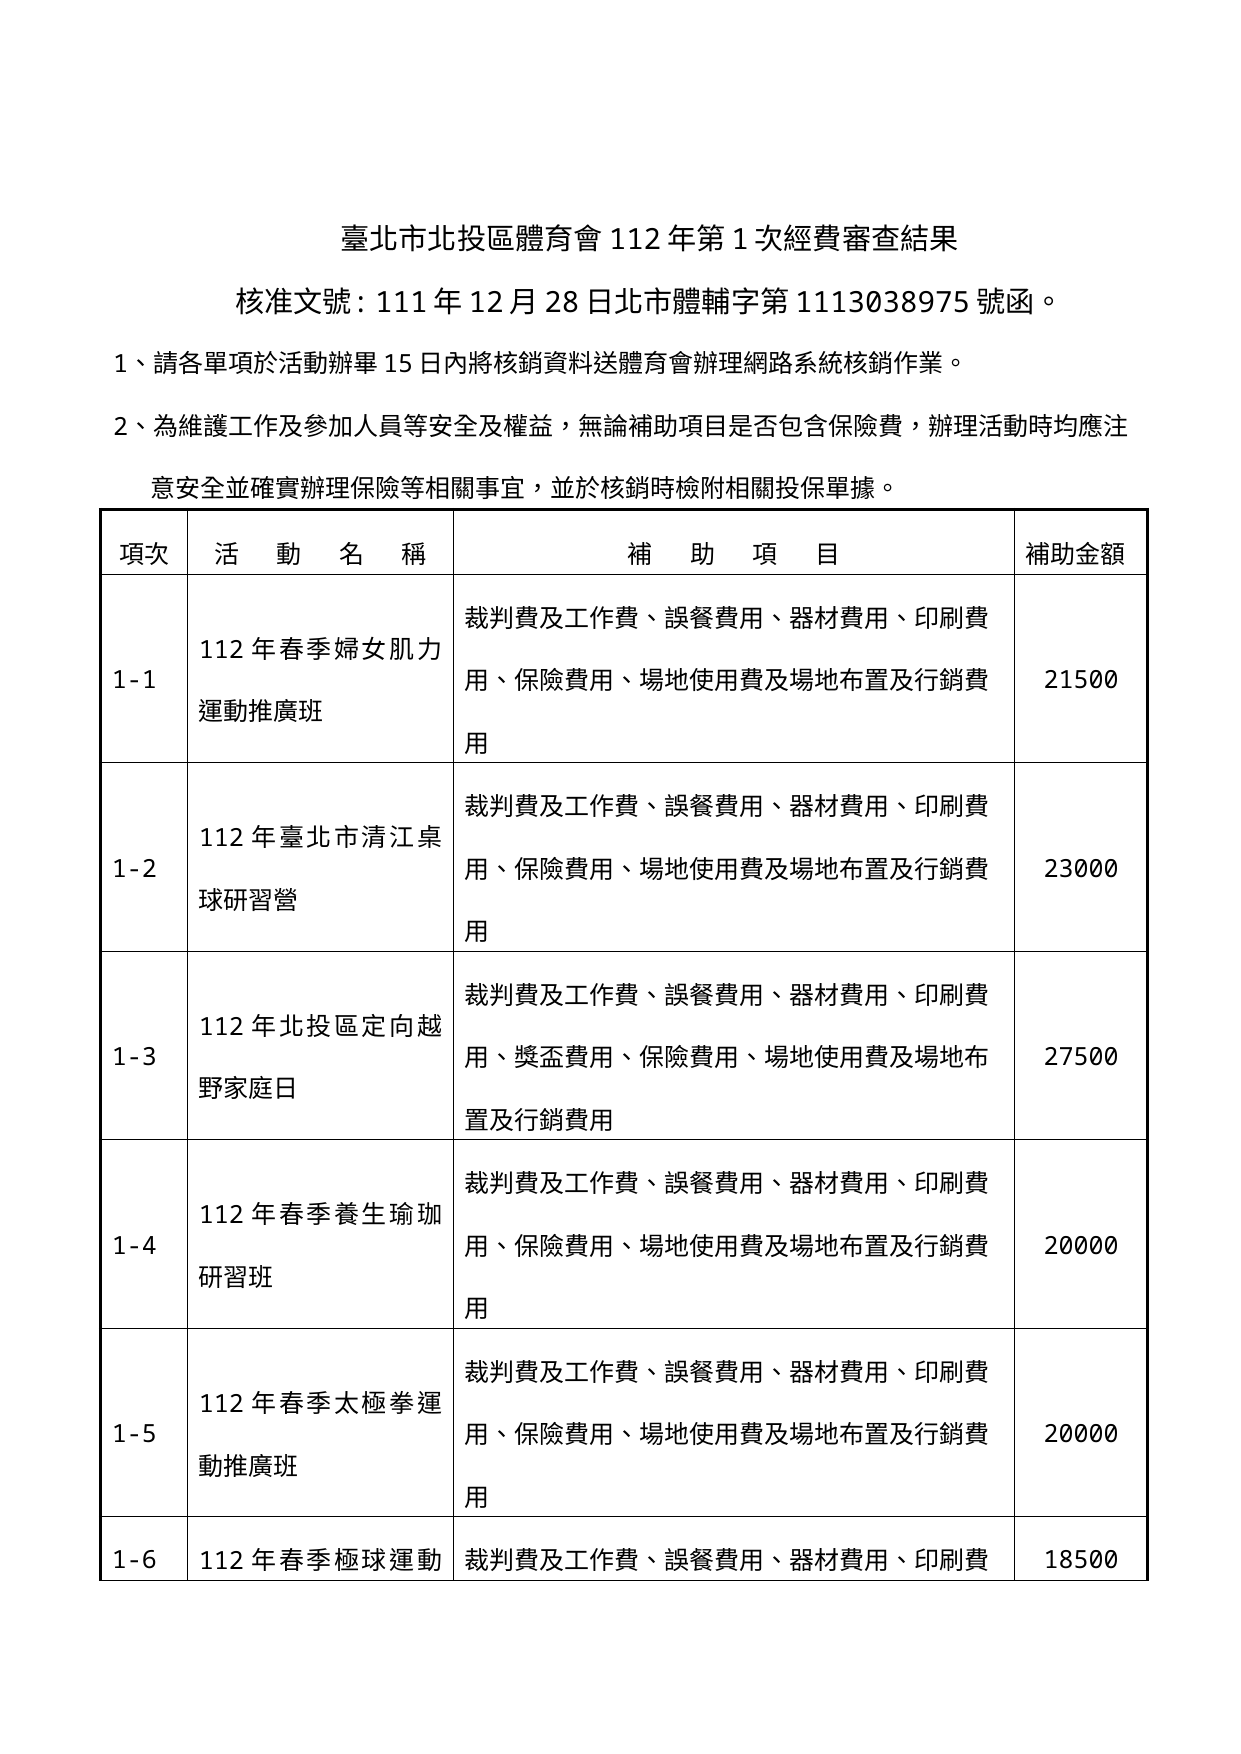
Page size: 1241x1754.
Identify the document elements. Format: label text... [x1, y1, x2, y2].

table_cell 18500 [1015, 1517, 1146, 1580]
table_cell 裁判費及工作費、誤餐費用、器材費用、印刷費 [454, 1517, 1014, 1580]
table_header 補 助 項 目 [454, 511, 1014, 573]
table_cell 112年臺北市清江桌球研習營 [188, 763, 453, 951]
table_cell 1-5 [102, 1329, 187, 1516]
table_cell 20000 [1015, 1329, 1146, 1516]
table_cell 1-1 [102, 575, 187, 762]
table_cell 裁判費及工作費、誤餐費用、器材費用、印刷費 用、獎盃費用、保險費用、場地使用費及場地布 置及行銷費用 [454, 952, 1014, 1139]
table_cell 1-3 [102, 952, 187, 1139]
text 1、請各單項於活動辦畢15日內將核銷資料送體育會辦理網路系統核銷作業。 2、為維護工作及參加人員等安全及權益，無論補助項目是否包含保險費，辦理活動時均應注 [113, 320, 1140, 445]
table_cell 裁判費及工作費、誤餐費用、器材費用、印刷費 用、保險費用、場地使用費及場地布置及行銷費用 [454, 763, 1014, 951]
table_cell 裁判費及工作費、誤餐費用、器材費用、印刷費 用、保險費用、場地使用費及場地布置及行銷費 用 [454, 575, 1014, 762]
table_cell 裁判費及工作費、誤餐費用、器材費用、印刷費 用、保險費用、場地使用費及場地布置及行銷費 用 [454, 1329, 1014, 1516]
text 核准文號: 111年12月28日北市體輔字第1113038975號函。 [100, 258, 1140, 320]
table_cell 1-4 [102, 1140, 187, 1328]
table_cell 21500 [1015, 575, 1146, 762]
table_cell 23000 [1015, 763, 1146, 951]
table_cell 112年春季婦女肌力運動推廣班 [188, 575, 453, 762]
table_cell 112年春季太極拳運動推廣班 [188, 1329, 453, 1516]
table_header 項次 [102, 511, 187, 573]
table_header 活 動 名 稱 [188, 511, 453, 573]
table_cell 112年北投區定向越野家庭日 [188, 952, 453, 1139]
table_cell 20000 [1015, 1140, 1146, 1328]
table_header 補助金額 [1015, 511, 1146, 573]
table_cell 112年春季養生瑜珈研習班 [188, 1140, 453, 1328]
table_cell 112年春季極球運動 [188, 1517, 453, 1580]
text 意安全並確實辦理保險等相關事宜，並於核銷時檢附相關投保單據。 [113, 445, 1140, 508]
table_cell 1-2 [102, 763, 187, 951]
table_cell 裁判費及工作費、誤餐費用、器材費用、印刷費 用、保險費用、場地使用費及場地布置及行銷費 用 [454, 1140, 1014, 1328]
text 臺北市北投區體育會112年第1次經費審查結果 [100, 195, 1140, 258]
table_cell 1-6 [102, 1517, 187, 1580]
table_cell 27500 [1015, 952, 1146, 1139]
